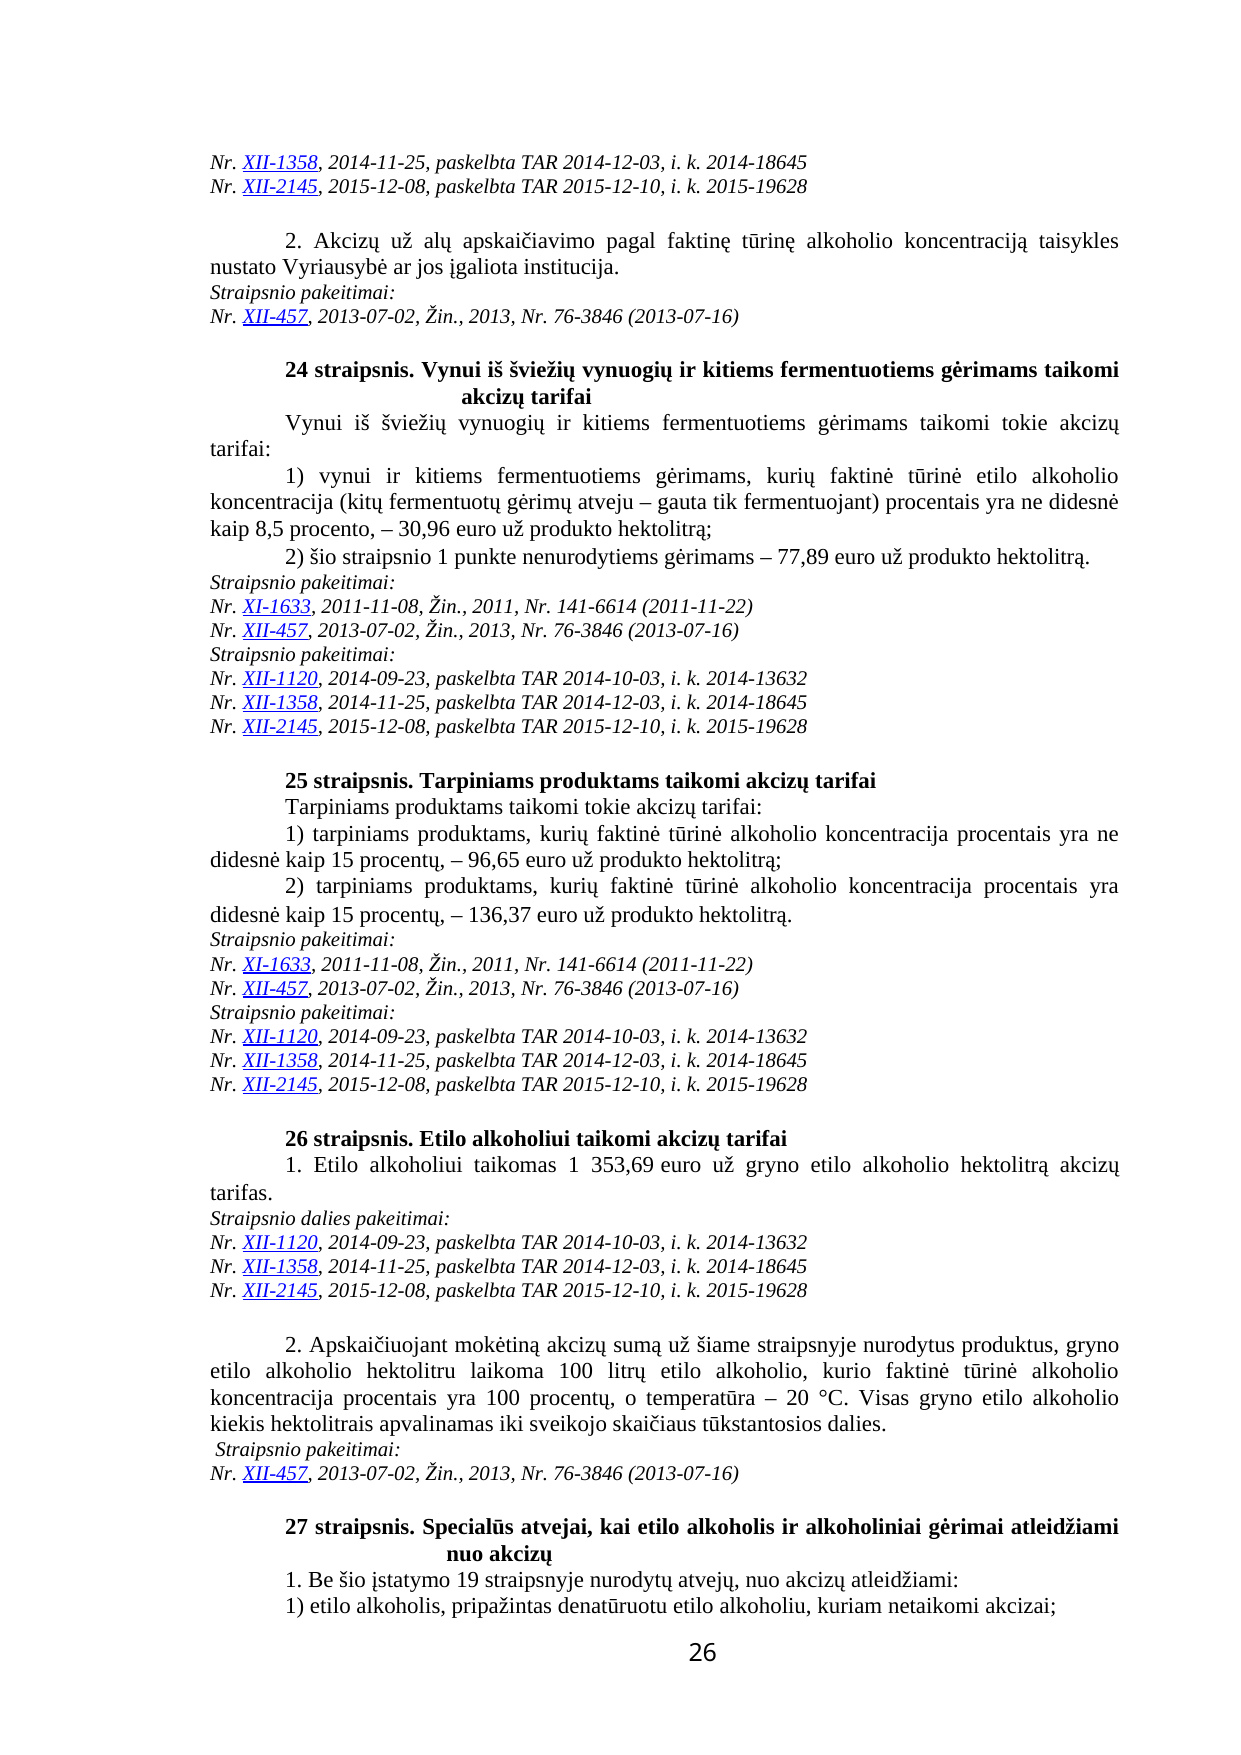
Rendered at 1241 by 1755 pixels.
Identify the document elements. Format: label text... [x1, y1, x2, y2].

text Nr. XI-1633, 2011-11-08, Žin., 2011, Nr. 141-6614 (2011-11-22) [210, 951, 1120, 976]
text 1) vynui ir kitiems fermentuotiems gėrimams, kurių faktinė tūrinė etilo alkoholio koncentracija (kitų fermentuotų gėrimų atveju – gauta tik fermentuojant) procentais yra ne didesnė kaip 8,5 procento, – 30,96 euro už produkto hektolitrą; [210, 462, 1120, 541]
text 25 straipsnis. Tarpiniams produktams taikomi akcizų tarifai [210, 767, 1120, 793]
text 26 straipsnis. Etilo alkoholiui taikomi akcizų tarifai [210, 1124, 1120, 1151]
text Straipsnio pakeitimai: [210, 642, 1120, 666]
text 2. Akcizų už alų apskaičiavimo pagal faktinę tūrinę alkoholio koncentraciją taisykles nustato Vyriausybė ar jos įgaliota institucija. [210, 227, 1120, 279]
text 2) šio straipsnio 1 punkte nenurodytiems gėrimams – 77,89 euro už produkto hektolitrą. [210, 541, 1120, 570]
text Straipsnio pakeitimai: [210, 279, 1120, 304]
text 2) tarpiniams produktams, kurių faktinė tūrinė alkoholio koncentracija procentais yra didesnė kaip 15 procentų, – 136,37 euro už produkto hektolitrą. [210, 872, 1120, 927]
text 1) etilo alkoholis, pripažintas denatūruotu etilo alkoholiu, kuriam netaikomi akcizai; [210, 1592, 1120, 1619]
text Straipsnio pakeitimai: [210, 1436, 1120, 1461]
text Nr. XII-1358, 2014-11-25, paskelbta TAR 2014-12-03, i. k. 2014-18645 [210, 150, 1120, 174]
text Straipsnio pakeitimai: [210, 570, 1120, 594]
text Vynui iš šviežių vynuogių ir kitiems fermentuotiems gėrimams taikomi tokie akcizų tarifai: [210, 409, 1120, 462]
text 2. Apskaičiuojant mokėtiną akcizų sumą už šiame straipsnyje nurodytus produktus, gryno etilo alkoholio hektolitru laikoma 100 litrų etilo alkoholio, kurio faktinė tūrinė alkoholio koncentracija procentais yra 100 procentų, o temperatūra – 20 °C. Visas gryno etilo alkoholio kiekis hektolitrais apvalinamas iki sveikojo skaičiaus tūkstantosios dalies. [210, 1331, 1120, 1436]
text Nr. XII-457, 2013-07-02, Žin., 2013, Nr. 76-3846 (2013-07-16) [210, 976, 1120, 999]
text Straipsnio dalies pakeitimai: [210, 1206, 1120, 1230]
text Nr. XII-2145, 2015-12-08, paskelbta TAR 2015-12-10, i. k. 2015-19628 [210, 1072, 1120, 1096]
text 27 straipsnis. Specialūs atvejai, kai etilo alkoholis ir alkoholiniai gėrimai atleidžiami nuo akcizų [285, 1513, 1120, 1566]
text Nr. XII-457, 2013-07-02, Žin., 2013, Nr. 76-3846 (2013-07-16) [210, 1461, 1120, 1484]
text Nr. XII-2145, 2015-12-08, paskelbta TAR 2015-12-10, i. k. 2015-19628 [210, 1278, 1120, 1302]
text Nr. XII-1120, 2014-09-23, paskelbta TAR 2014-10-03, i. k. 2014-13632 [210, 666, 1120, 690]
text Tarpiniams produktams taikomi tokie akcizų tarifai: [210, 793, 1120, 819]
text 24 straipsnis. Vynui iš šviežių vynuogių ir kitiems fermentuotiems gėrimams taikomi akcizų tarifai [285, 356, 1120, 409]
text Nr. XII-1358, 2014-11-25, paskelbta TAR 2014-12-03, i. k. 2014-18645 [210, 1048, 1120, 1072]
text Nr. XII-457, 2013-07-02, Žin., 2013, Nr. 76-3846 (2013-07-16) [210, 618, 1120, 642]
text Nr. XII-1358, 2014-11-25, paskelbta TAR 2014-12-03, i. k. 2014-18645 [210, 1254, 1120, 1278]
text Nr. XII-1120, 2014-09-23, paskelbta TAR 2014-10-03, i. k. 2014-13632 [210, 1024, 1120, 1048]
text Straipsnio pakeitimai: [210, 927, 1120, 951]
text Nr. XII-1120, 2014-09-23, paskelbta TAR 2014-10-03, i. k. 2014-13632 [210, 1230, 1120, 1254]
text Straipsnio pakeitimai: [210, 999, 1120, 1024]
text Nr. XII-1358, 2014-11-25, paskelbta TAR 2014-12-03, i. k. 2014-18645 [210, 690, 1120, 714]
text Nr. XI-1633, 2011-11-08, Žin., 2011, Nr. 141-6614 (2011-11-22) [210, 594, 1120, 618]
text 1. Be šio įstatymo 19 straipsnyje nurodytų atvejų, nuo akcizų atleidžiami: [210, 1566, 1120, 1592]
text Nr. XII-457, 2013-07-02, Žin., 2013, Nr. 76-3846 (2013-07-16) [210, 304, 1120, 328]
text 1. Etilo alkoholiui taikomas 1 353,69 euro už gryno etilo alkoholio hektolitrą akcizų tarifas. [210, 1151, 1120, 1206]
text Nr. XII-2145, 2015-12-08, paskelbta TAR 2015-12-10, i. k. 2015-19628 [210, 714, 1120, 738]
text Nr. XII-2145, 2015-12-08, paskelbta TAR 2015-12-10, i. k. 2015-19628 [210, 174, 1120, 198]
text 1) tarpiniams produktams, kurių faktinė tūrinė alkoholio koncentracija procentais yra ne didesnė kaip 15 procentų, – 96,65 euro už produkto hektolitrą; [210, 819, 1120, 872]
